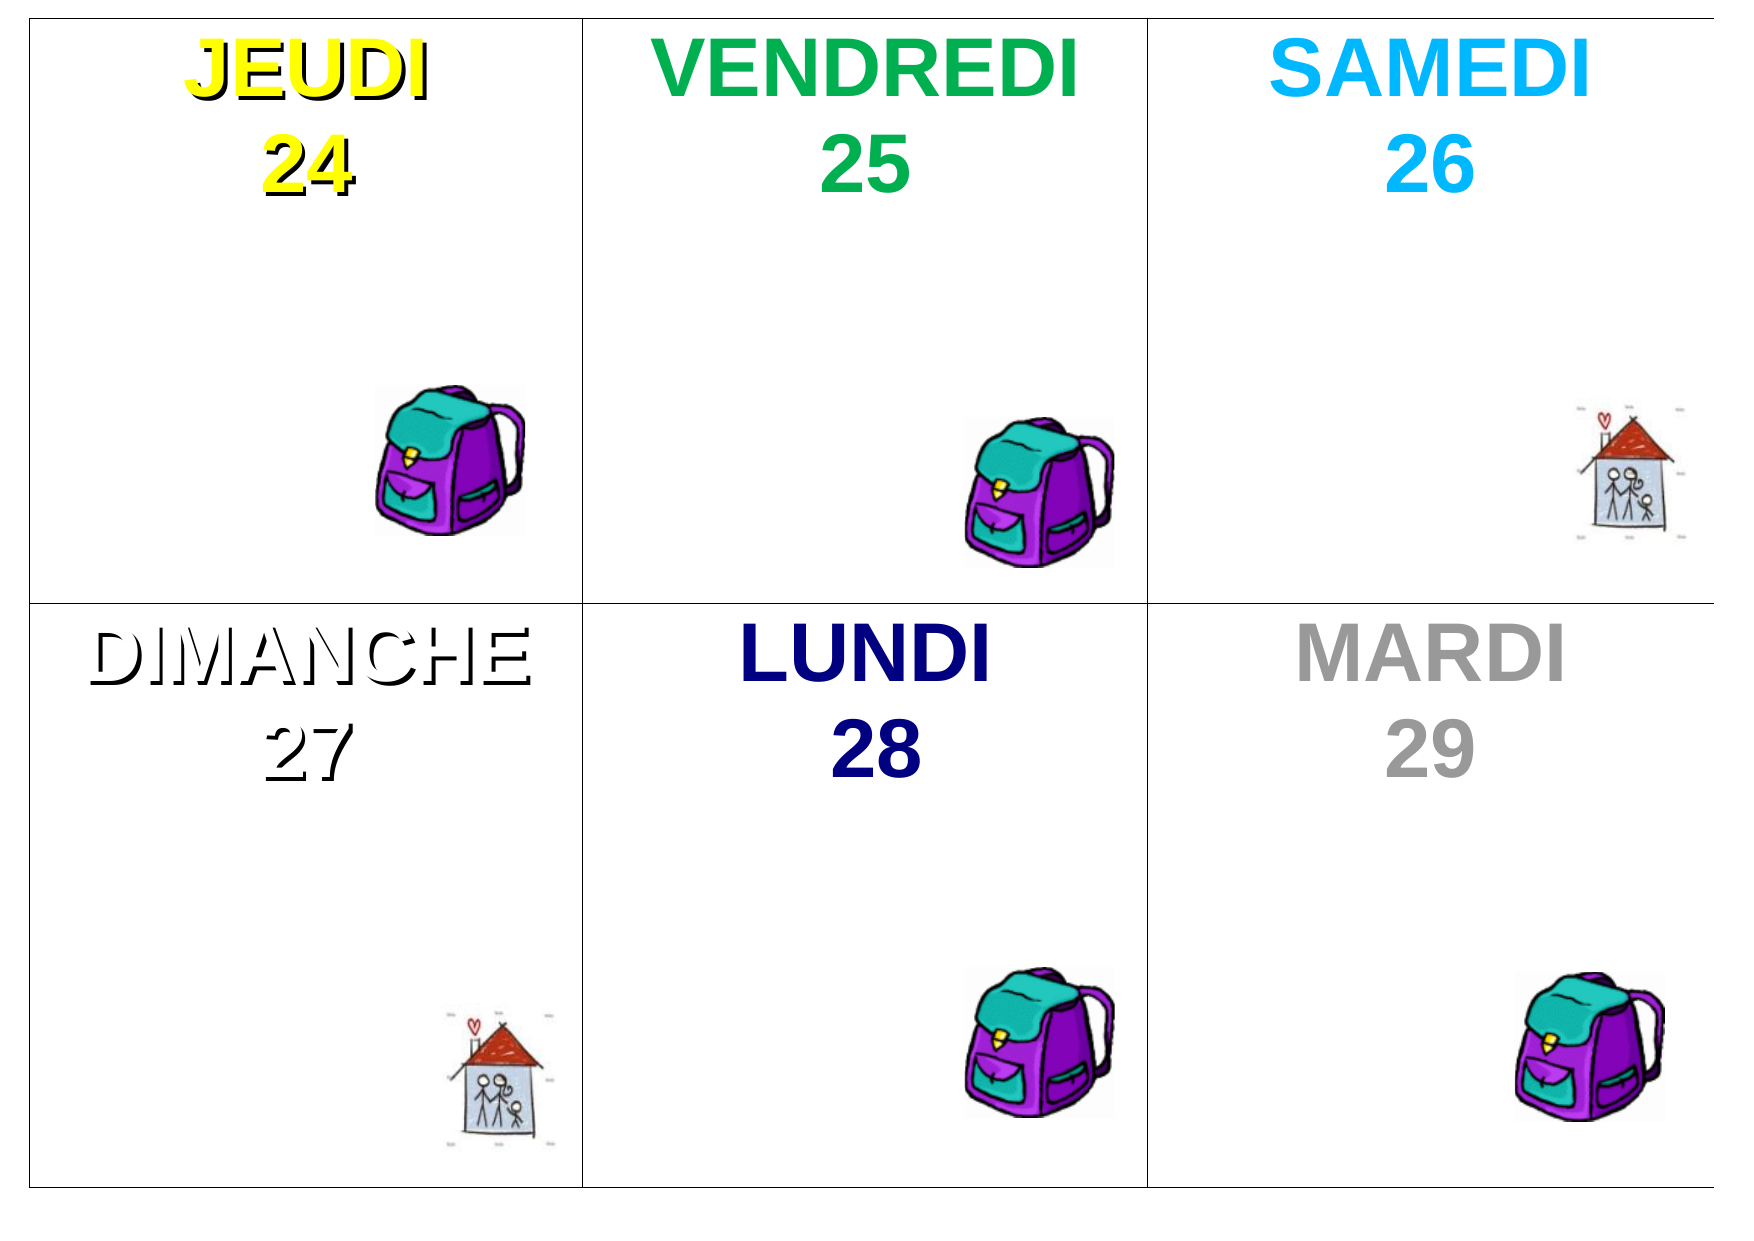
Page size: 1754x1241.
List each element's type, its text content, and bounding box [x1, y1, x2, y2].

table_header VENDREDI 25 [583, 19, 1147, 417]
picture [442, 1003, 557, 1152]
table_cell DIMANCHE 27 [30, 604, 582, 1187]
table_header [1116, 418, 1147, 567]
table_header [583, 418, 963, 567]
table_cell MARDI 29 [1148, 604, 1714, 1187]
picture [375, 385, 525, 536]
table_header JEUDI 24 [30, 19, 582, 602]
picture [964, 417, 1115, 568]
picture [964, 967, 1115, 1118]
picture [1572, 397, 1688, 545]
table_header SAMEDI 26 [1148, 19, 1714, 602]
table_header [583, 568, 1147, 602]
picture [1514, 972, 1665, 1122]
table_cell LUNDI 28 [583, 604, 1147, 1187]
